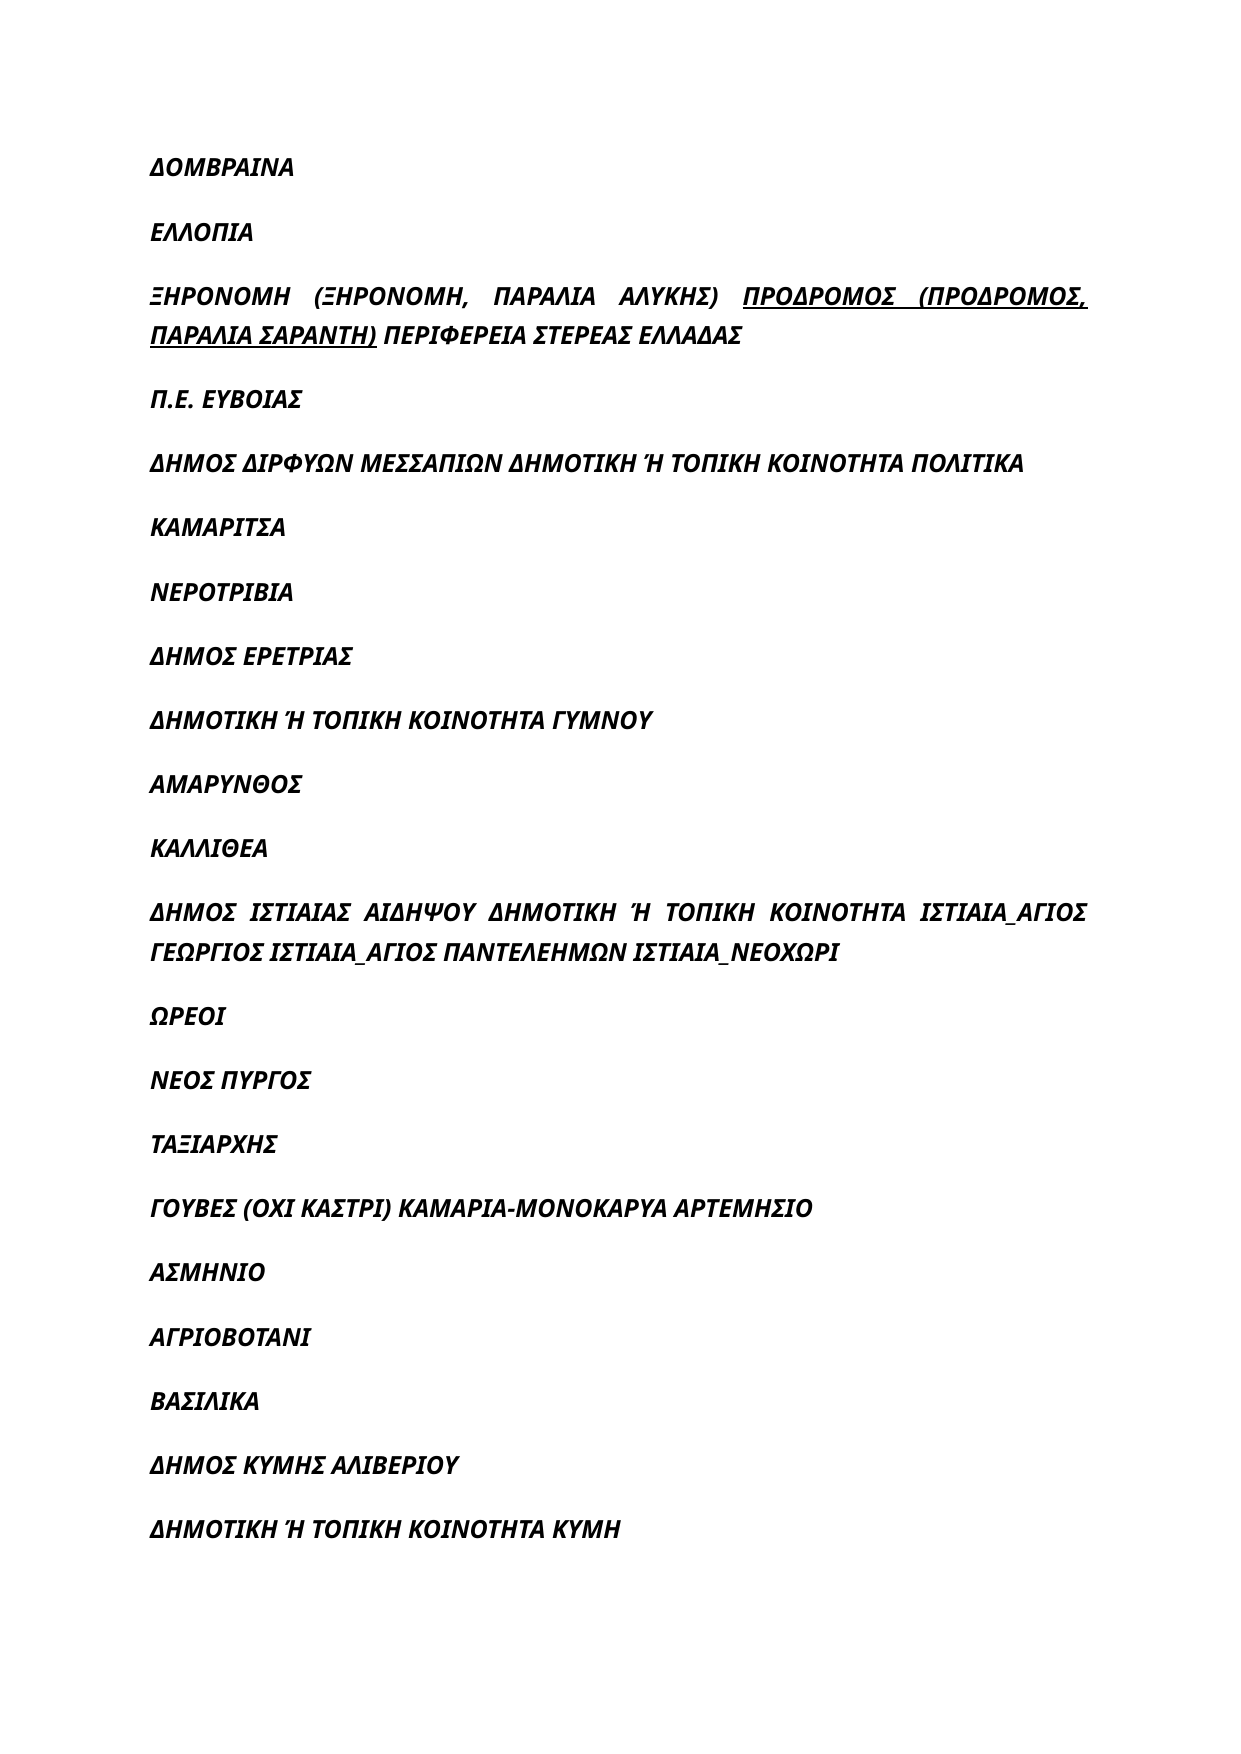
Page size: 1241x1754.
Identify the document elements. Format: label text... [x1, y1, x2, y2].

text ΔΗΜΟΣ ΔΙΡΦΥΩΝ ΜΕΣΣΑΠΙΩΝ ΔΗΜΟΤΙΚΗ Ή ΤΟΠΙΚΗ ΚΟΙΝΟΤΗΤΑ ΠΟΛΙΤΙΚΑ [150, 446, 1090, 480]
text ΔΗΜΟΣ ΚΥΜΗΣ ΑΛΙΒΕΡΙΟΥ [150, 1447, 1090, 1482]
text ΔΗΜΟΣ ΙΣΤΙΑΙΑΣ ΑΙΔΗΨΟΥ ΔΗΜΟΤΙΚΗ Ή ΤΟΠΙΚΗ ΚΟΙΝΟΤΗΤΑ ΙΣΤΙΑΙΑ_ΑΓΙΟΣ ΓΕΩΡΓΙΟΣ ΙΣΤΙΑΙΑ_ΑΓΙΟΣ ΠΑΝΤΕΛΕΗΜΩΝ ΙΣΤΙΑΙΑ_ΝΕΟΧΩΡΙ [150, 895, 1090, 968]
text ΞΗΡΟΝΟΜΗ (ΞΗΡΟΝΟΜΗ, ΠΑΡΑΛΙΑ ΑΛΥΚΗΣ) ΠΡΟΔΡΟΜΟΣ (ΠΡΟΔΡΟΜΟΣ, ΠΑΡΑΛΙΑ ΣΑΡΑΝΤΗ) ΠΕΡΙΦΕΡΕΙΑ ΣΤΕΡΕΑΣ ΕΛΛΑΔΑΣ [150, 278, 1090, 352]
text ΔΗΜΟΤΙΚΗ Ή ΤΟΠΙΚΗ ΚΟΙΝΟΤΗΤΑ ΓΥΜΝΟΥ [150, 702, 1090, 737]
text ΝΕΡΟΤΡΙΒΙΑ [150, 574, 1090, 608]
text ΩΡΕΟΙ [150, 998, 1090, 1032]
text ΚΑΜΑΡΙΤΣΑ [150, 510, 1090, 544]
text ΤΑΞΙΑΡΧΗΣ [150, 1127, 1090, 1161]
text ΑΜΑΡΥΝΘΟΣ [150, 767, 1090, 801]
text ΑΓΡΙΟΒΟΤΑΝΙ [150, 1319, 1090, 1353]
text Π.Ε. ΕΥΒΟΙΑΣ [150, 382, 1090, 416]
text ΝΕΟΣ ΠΥΡΓΟΣ [150, 1062, 1090, 1097]
text ΓΟΥΒΕΣ (ΟΧΙ ΚΑΣΤΡΙ) ΚΑΜΑΡΙΑ-ΜΟΝΟΚΑΡΥΑ ΑΡΤΕΜΗΣΙΟ [150, 1191, 1090, 1225]
text ΑΣΜΗΝΙΟ [150, 1255, 1090, 1289]
text ΕΛΛΟΠΙΑ [150, 214, 1090, 248]
text ΔΗΜΟΤΙΚΗ Ή ΤΟΠΙΚΗ ΚΟΙΝΟΤΗΤΑ ΚΥΜΗ [150, 1512, 1090, 1546]
text ΔΟΜΒΡΑΙΝΑ [150, 150, 1090, 184]
text ΚΑΛΛΙΘΕΑ [150, 831, 1090, 865]
text ΒΑΣΙΛΙΚΑ [150, 1383, 1090, 1417]
text ΔΗΜΟΣ ΕΡΕΤΡΙΑΣ [150, 638, 1090, 672]
